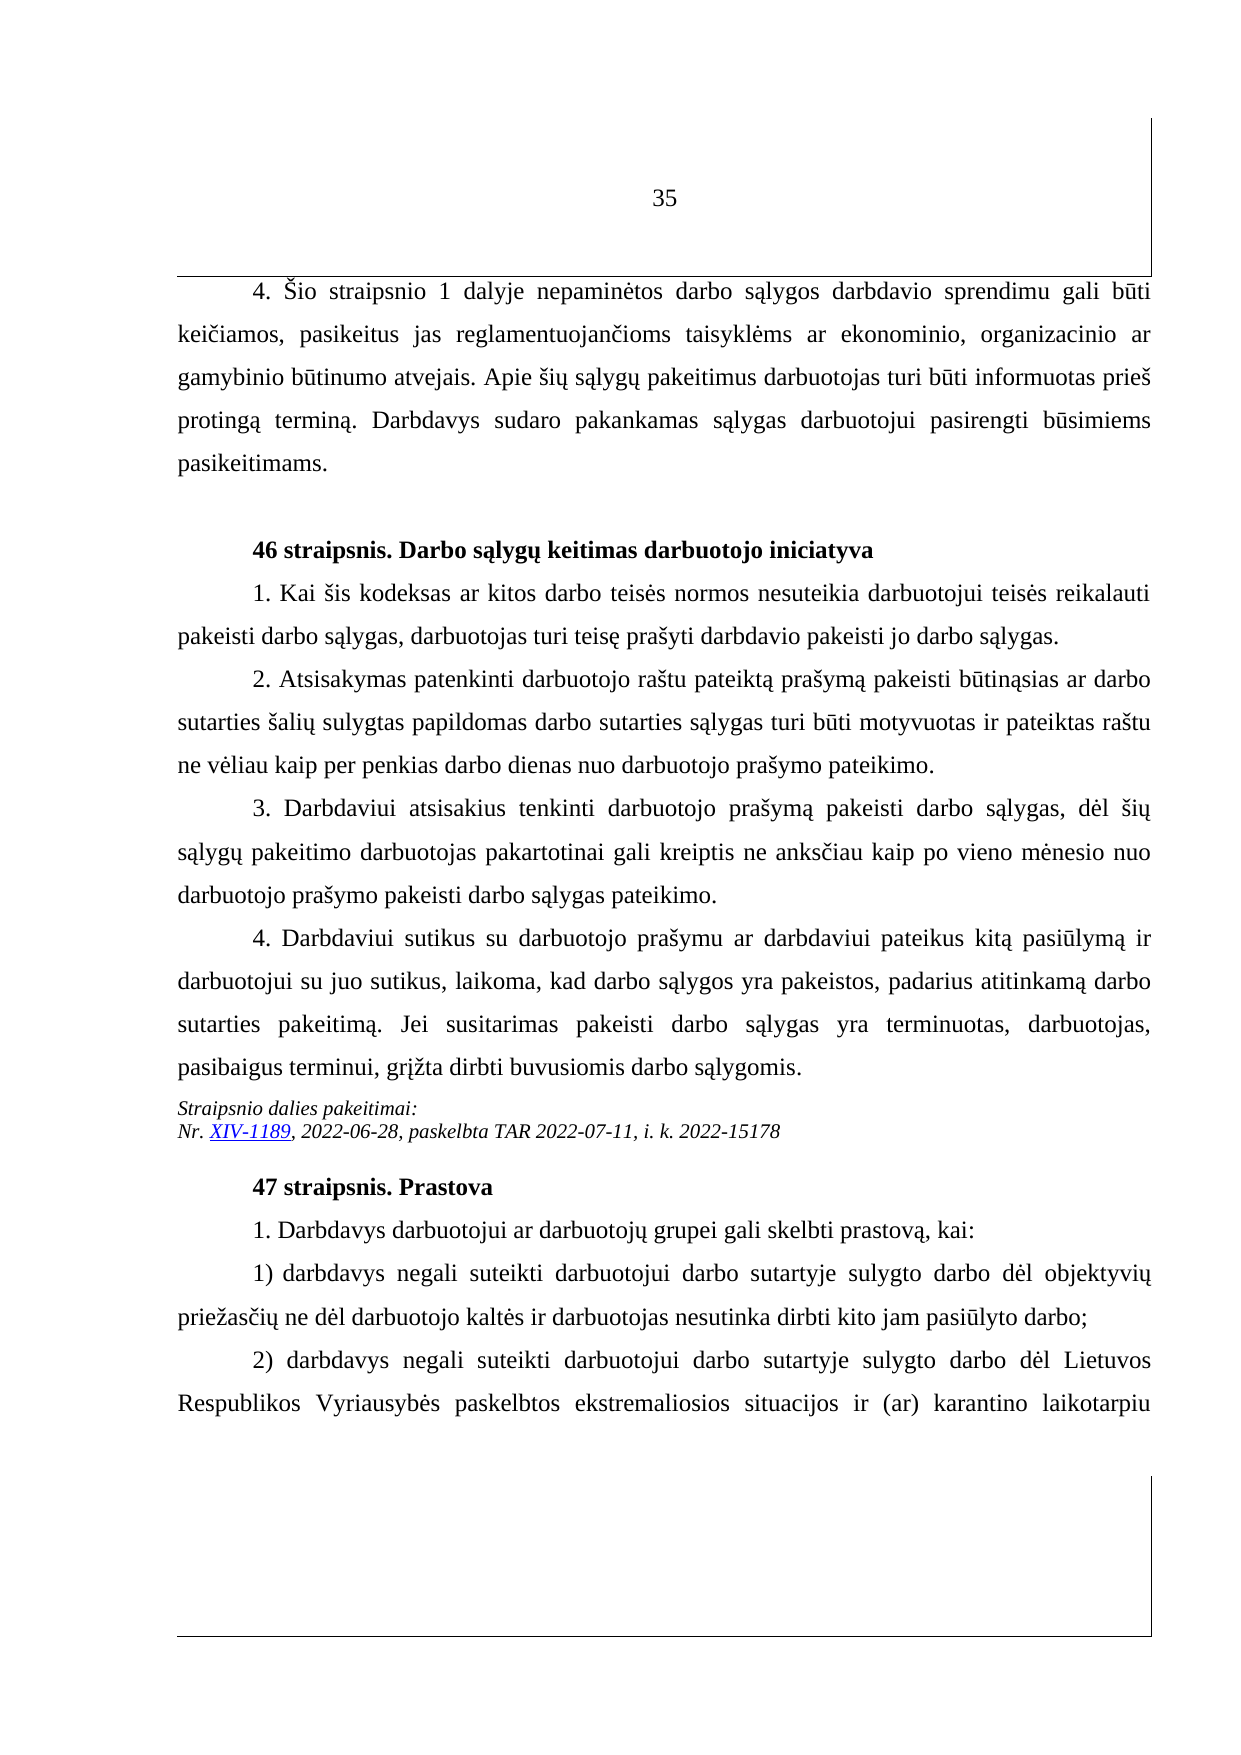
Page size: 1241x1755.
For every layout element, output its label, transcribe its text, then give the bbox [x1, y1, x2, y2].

text 3. Darbdaviui atsisakius tenkinti darbuotojo prašymą pakeisti darbo sąlygas, dėl šių sąlygų pakeitimo darbuotojas pakartotinai gali kreiptis ne anksčiau kaip po vieno mėnesio nuo darbuotojo prašymo pakeisti darbo sąlygas pateikimo. [177, 793, 1152, 908]
text Straipsnio dalies pakeitimai: [177, 1095, 1152, 1119]
text 4. Šio straipsnio 1 dalyje nepaminėtos darbo sąlygos darbdavio sprendimu gali būti keičiamos, pasikeitus jas reglamentuojančioms taisyklėms ar ekonominio, organizacinio ar gamybinio būtinumo atvejais. Apie šių sąlygų pakeitimus darbuotojas turi būti informuotas prieš protingą terminą. Darbdavys sudaro pakankamas sąlygas darbuotojui pasirengti būsimiems pasikeitimams. [177, 276, 1152, 477]
text 47 straipsnis. Prastova [177, 1172, 1152, 1201]
text 1. Kai šis kodeksas ar kitos darbo teisės normos nesuteikia darbuotojui teisės reikalauti pakeisti darbo sąlygas, darbuotojas turi teisę prašyti darbdavio pakeisti jo darbo sąlygas. [177, 578, 1152, 650]
text Nr. XIV-1189, 2022-06-28, paskelbta TAR 2022-07-11, i. k. 2022-15178 [177, 1119, 1152, 1143]
subtitle 46 straipsnis. Darbo sąlygų keitimas darbuotojo iniciatyva [177, 535, 1152, 563]
text 1. Darbdavys darbuotojui ar darbuotojų grupei gali skelbti prastovą, kai: [177, 1215, 1152, 1244]
text 2. Atsisakymas patenkinti darbuotojo raštu pateiktą prašymą pakeisti būtinąsias ar darbo sutarties šalių sulygtas papildomas darbo sutarties sąlygas turi būti motyvuotas ir pateiktas raštu ne vėliau kaip per penkias darbo dienas nuo darbuotojo prašymo pateikimo. [177, 664, 1152, 779]
text 1) darbdavys negali suteikti darbuotojui darbo sutartyje sulygto darbo dėl objektyvių priežasčių ne dėl darbuotojo kaltės ir darbuotojas nesutinka dirbti kito jam pasiūlyto darbo; [177, 1258, 1152, 1330]
text 4. Darbdaviui sutikus su darbuotojo prašymu ar darbdaviui pateikus kitą pasiūlymą ir darbuotojui su juo sutikus, laikoma, kad darbo sąlygos yra pakeistos, padarius atitinkamą darbo sutarties pakeitimą. Jei susitarimas pakeisti darbo sąlygas yra terminuotas, darbuotojas, pasibaigus terminui, grįžta dirbti buvusiomis darbo sąlygomis. [177, 923, 1152, 1081]
text 2) darbdavys negali suteikti darbuotojui darbo sutartyje sulygto darbo dėl Lietuvos Respublikos Vyriausybės paskelbtos ekstremaliosios situacijos ir (ar) karantino laikotarpiu [177, 1345, 1152, 1417]
